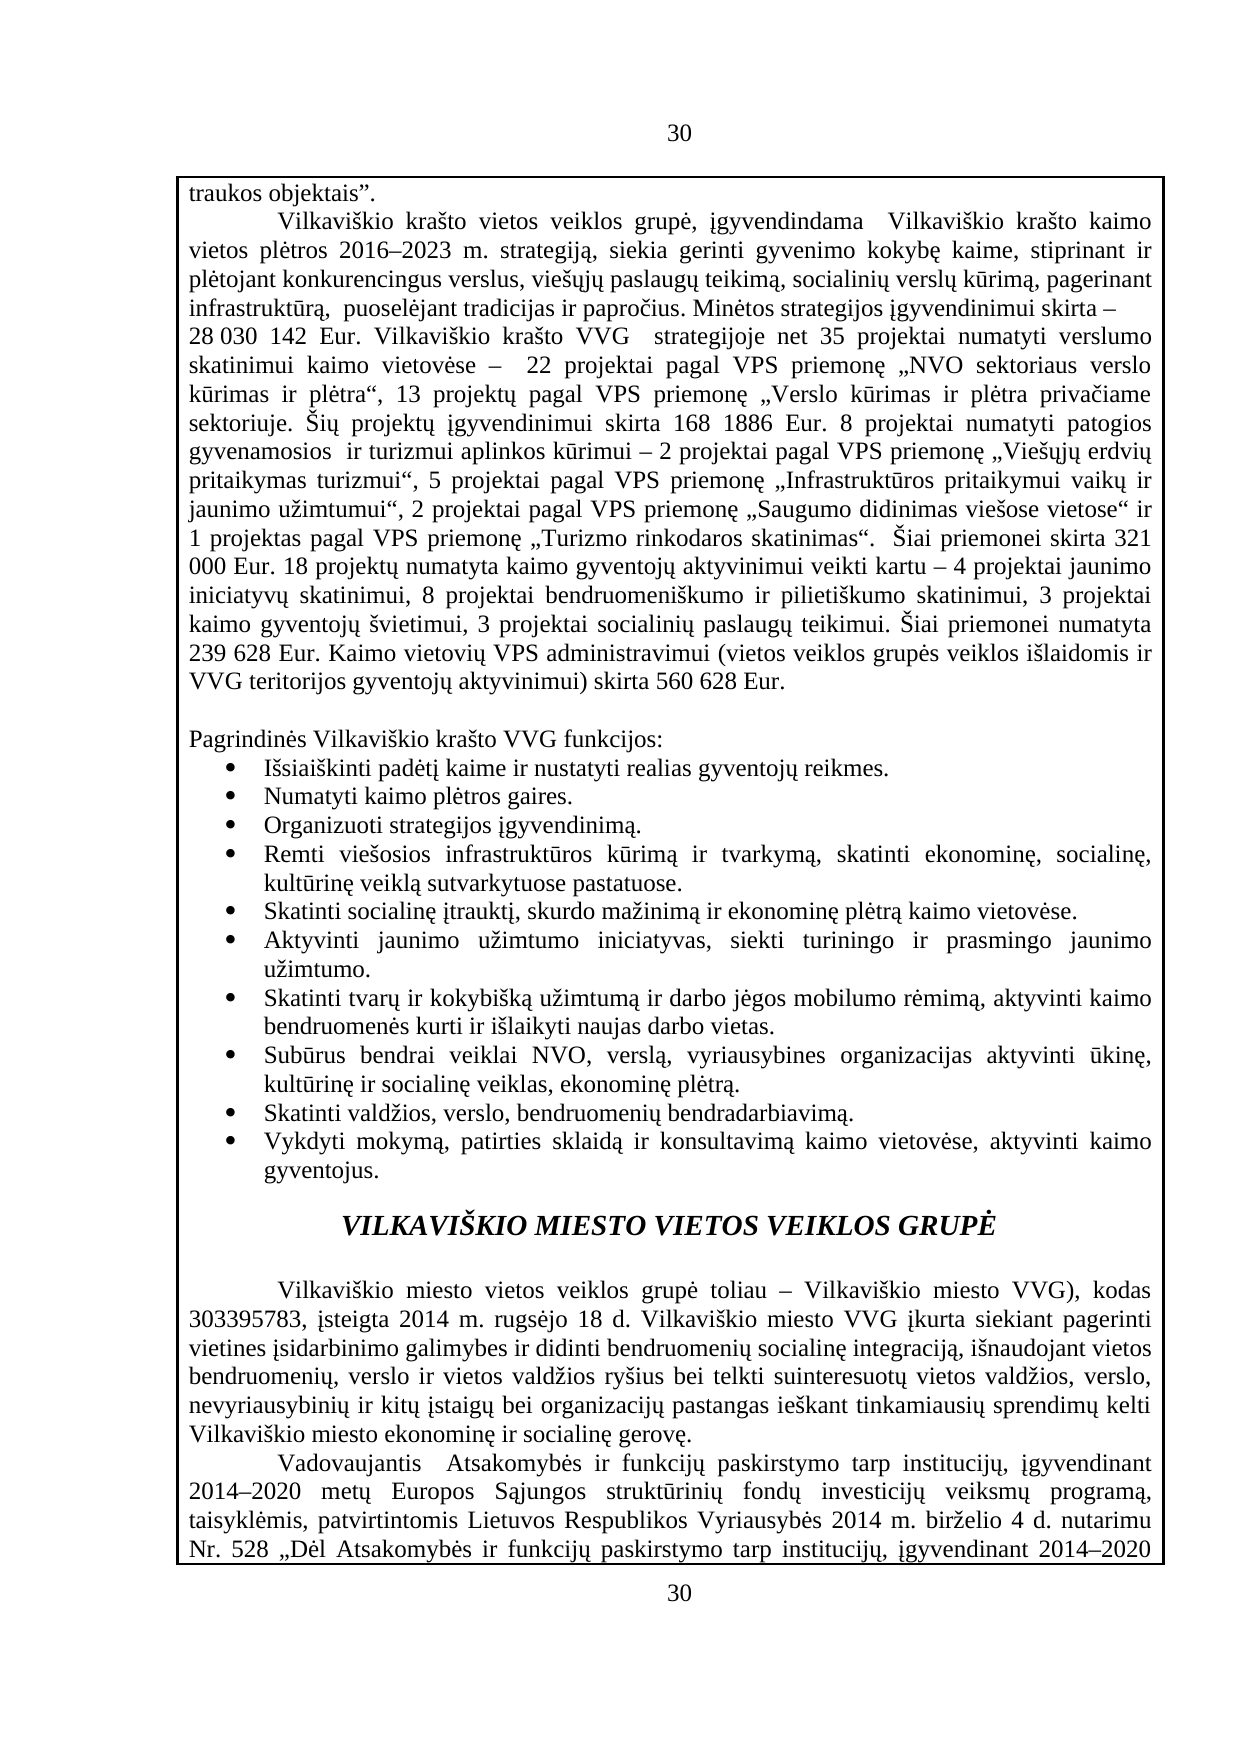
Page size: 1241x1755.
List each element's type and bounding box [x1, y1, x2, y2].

table_cell [1165, 176, 1192, 1563]
